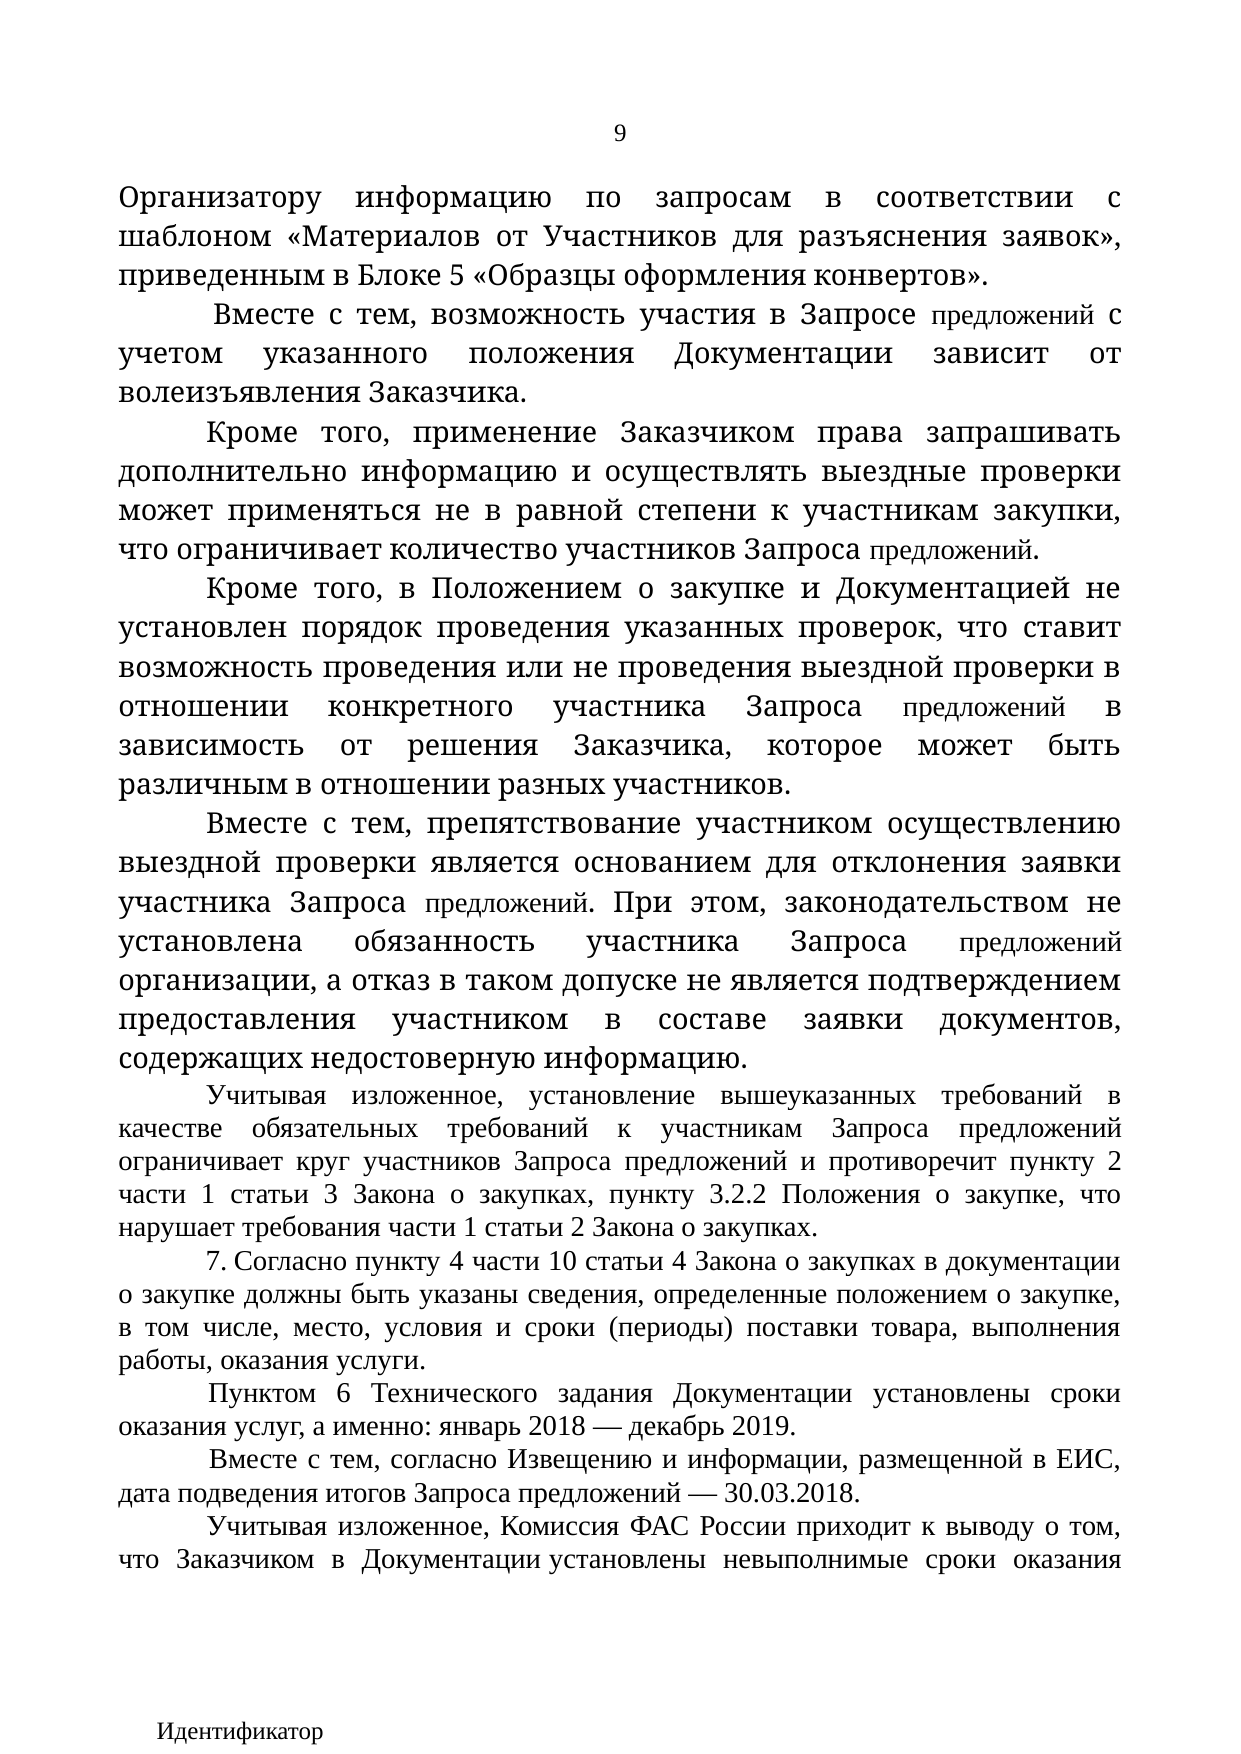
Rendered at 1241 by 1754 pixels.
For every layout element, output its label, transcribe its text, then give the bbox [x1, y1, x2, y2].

text Кроме того, применение Заказчиком права запрашивать дополнительно информацию и осуществлять выездные проверки может применяться не в равной степени к участникам закупки, что ограничивает количество участников Запроса предложений. [118, 411, 1122, 568]
text Организатору информацию по запросам в соответствии с шаблоном «Материалов от Участников для разъяснения заявок», приведенным в Блоке 5 «Образцы оформления конвертов». [118, 176, 1122, 294]
list Согласно пункту 4 части 10 статьи 4 Закона о закупках в документации о закупке должны быть указаны сведения, определенные положением о закупке, в том числе, место, условия и сроки (периоды) поставки товара, выполнения работы, оказания услуги. [118, 1243, 1122, 1376]
text Вместе с тем, согласно Извещению и информации, размещенной в ЕИС, дата подведения итогов Запроса предложений — 30.03.2018. [118, 1442, 1122, 1508]
text Вместе с тем, препятствование участником осуществлению выездной проверки является основанием для отклонения заявки участника Запроса предложений. При этом, законодательством не установлена обязанность участника Запроса предложений организации, а отказ в таком допуске не является подтверждением предоставления участником в составе заявки документов, содержащих недостоверную информацию. [118, 803, 1122, 1077]
text Пунктом 6 Технического задания Документации установлены сроки оказания услуг, а именно: январь 2018 — декабрь 2019. [118, 1376, 1122, 1442]
text Кроме того, в Положением о закупке и Документацией не установлен порядок проведения указанных проверок, что ставит возможность проведения или не проведения выездной проверки в отношении конкретного участника Запроса предложений в зависимость от решения Заказчика, которое может быть различным в отношении разных участников. [118, 568, 1122, 803]
text Учитывая изложенное, Комиссия ФАС России приходит к выводу о том, что Заказчиком в Документации установлены невыполнимые сроки оказания [118, 1508, 1122, 1574]
text Учитывая изложенное, установление вышеуказанных требований в качестве обязательных требований к участникам Запроса предложений ограничивает круг участников Запроса предложений и противоречит пункту 2 части 1 статьи 3 Закона о закупках, пункту 3.2.2 Положения о закупке, что нарушает требования части 1 статьи 2 Закона о закупках. [118, 1077, 1122, 1243]
text Вместе с тем, возможность участия в Запросе предложений с учетом указанного положения Документации зависит от волеизъявления Заказчика. [118, 294, 1122, 411]
